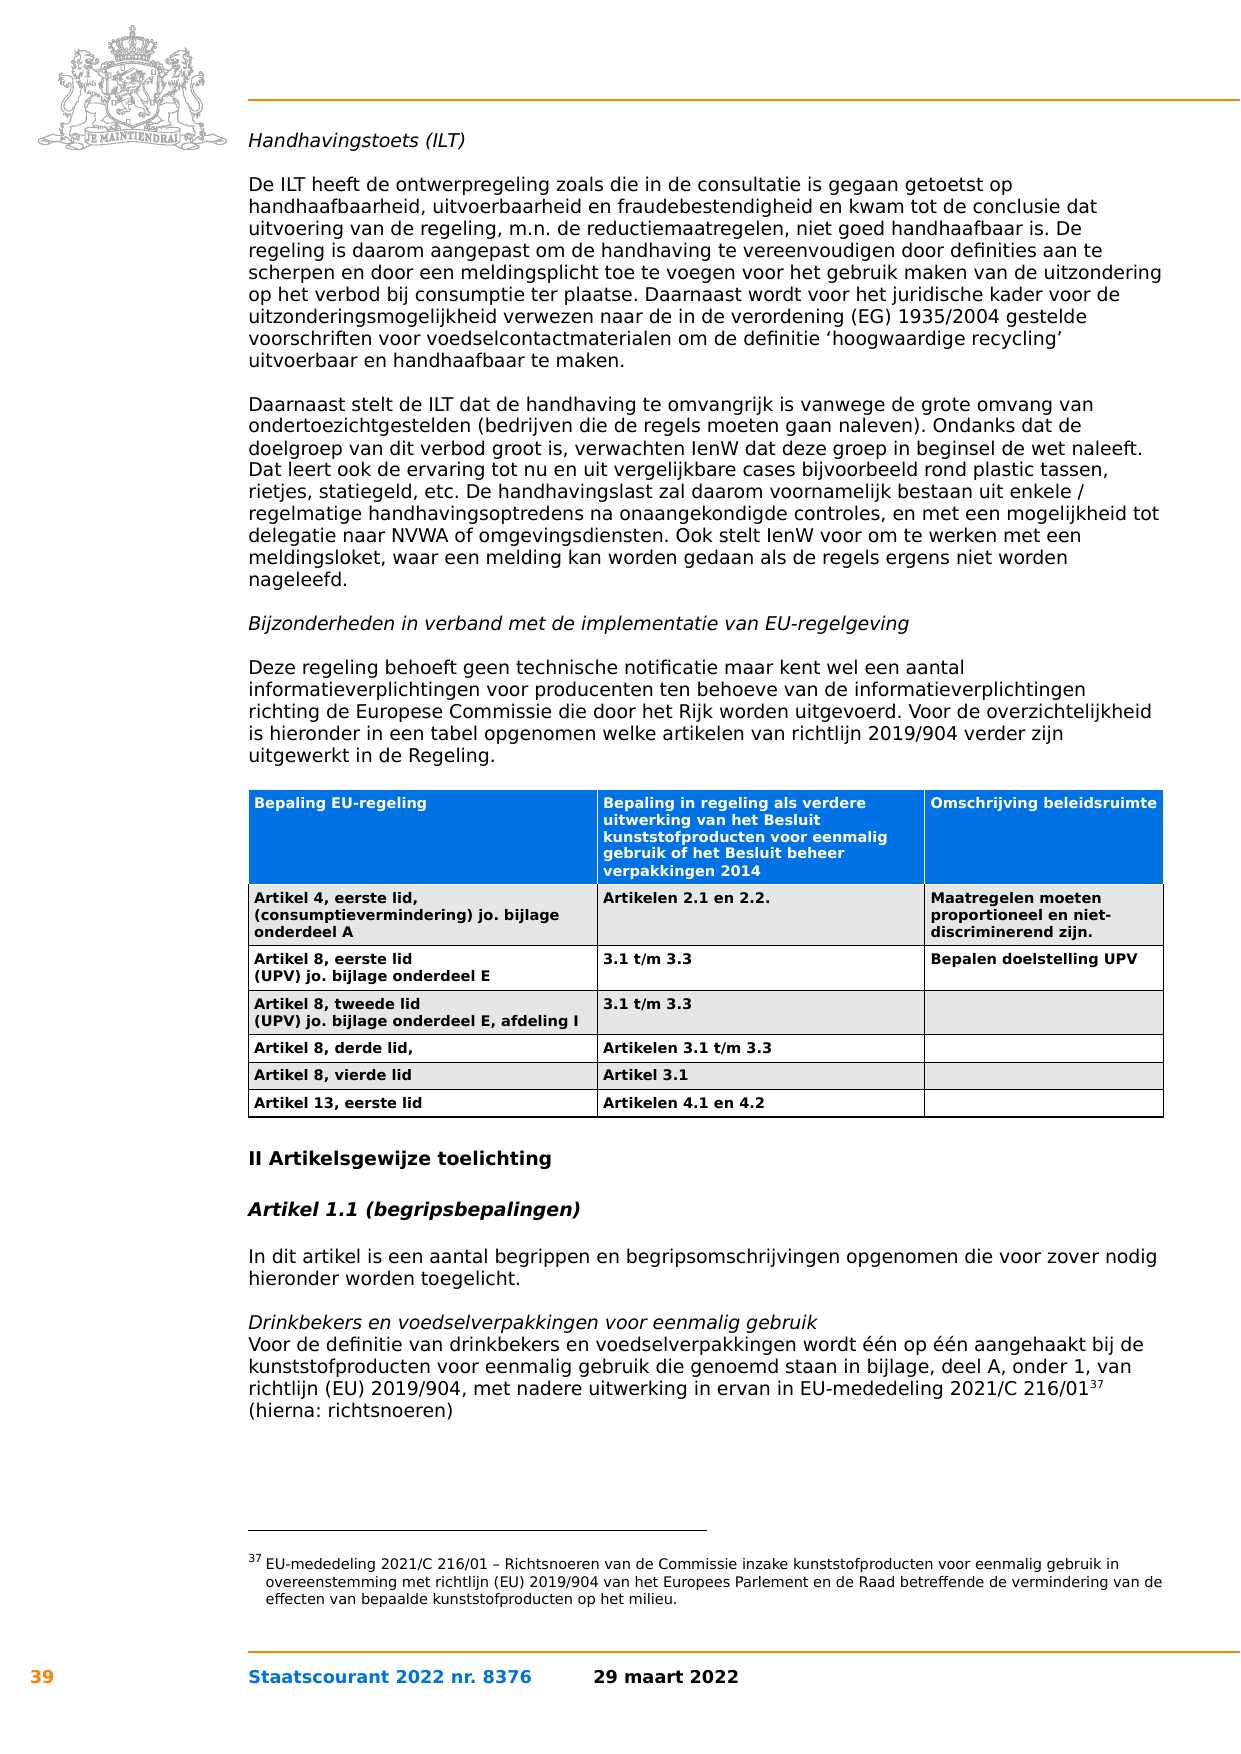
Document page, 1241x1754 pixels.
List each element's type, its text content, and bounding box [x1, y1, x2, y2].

text De ILT heeft de ontwerpregeling zoals die in de consultatie is gegaan getoetst op handhaafbaarheid, uitvoerbaarheid en fraudebestendigheid en kwam tot de conclusie dat uitvoering van de regeling, m.n. de reductiemaatregelen, niet goed handhaafbaar is. De regeling is daarom aangepast om de handhaving te vereenvoudigen door definities aan te scherpen en door een meldingsplicht toe te voegen voor het gebruik maken van de uitzondering op het verbod bij consumptie ter plaatse. Daarnaast wordt voor het juridische kader voor de uitzonderingsmogelijkheid verwezen naar de in de verordening (EG) 1935/2004 gestelde voorschriften voor voedselcontactmaterialen om de definitie ‘hoogwaardige recycling’ uitvoerbaar en handhaafbaar te maken. [248, 174, 1163, 372]
subtitle II Artikelsgewijze toelichting [248, 1147, 1163, 1169]
table_cell 3.1 t/m 3.3 [598, 946, 924, 990]
text Drinkbekers en voedselverpakkingen voor eenmalig gebruik [248, 1312, 1163, 1334]
table_cell 3.1 t/m 3.3 [598, 991, 924, 1034]
table_header Omschrijving beleidsruimte [925, 790, 1163, 884]
table_cell [925, 1035, 1163, 1062]
table_header Bepaling EU-regeling [249, 790, 597, 884]
table_cell Artikel 3.1 [598, 1063, 924, 1089]
table_header Bepaling in regeling als verdere uitwerking van het Besluit kunststofproducten voor eenmalig gebruik of het Besluit beheer verpakkingen 2014 [598, 790, 924, 884]
table_cell Bepalen doelstelling UPV [925, 946, 1163, 990]
table_cell Artikelen 4.1 en 4.2 [598, 1090, 924, 1116]
subtitle Artikel 1.1 (begripsbepalingen) [248, 1199, 1163, 1221]
table_cell Maatregelen moeten proportioneel en niet-discriminerend zijn. [925, 885, 1163, 945]
table_cell [925, 991, 1163, 1034]
table_cell Artikel 13, eerste lid [249, 1090, 597, 1116]
table_cell Artikel 4, eerste lid, (consumptievermindering) jo. bijlage onderdeel A [249, 885, 597, 945]
table_cell Artikel 8, tweede lid (UPV) jo. bijlage onderdeel E, afdeling I [249, 991, 597, 1034]
table_cell Artikelen 3.1 t/m 3.3 [598, 1035, 924, 1062]
text In dit artikel is een aantal begrippen en begripsomschrijvingen opgenomen die voor zover nodig hieronder worden toegelicht. [248, 1246, 1163, 1290]
table_cell Artikel 8, derde lid, [249, 1035, 597, 1062]
picture [38, 25, 227, 150]
subtitle Handhavingstoets (ILT) [248, 130, 1163, 152]
table_cell [925, 1063, 1163, 1089]
text Daarnaast stelt de ILT dat de handhaving te omvangrijk is vanwege de grote omvang van ondertoezichtgestelden (bedrijven die de regels moeten gaan naleven). Ondanks dat de doelgroep van dit verbod groot is, verwachten IenW dat deze groep in beginsel de wet naleeft. Dat leert ook de ervaring tot nu en uit vergelijkbare cases bijvoorbeeld rond plastic tassen, rietjes, statiegeld, etc. De handhavingslast zal daarom voornamelijk bestaan uit enkele / regelmatige handhavingsoptredens na onaangekondigde controles, en met een mogelijkheid tot delegatie naar NVWA of omgevingsdiensten. Ook stelt IenW voor om te werken met een meldingsloket, waar een melding kan worden gedaan als de regels ergens niet worden nageleefd. [248, 393, 1163, 591]
table_cell Artikelen 2.1 en 2.2. [598, 885, 924, 945]
text EU-mededeling 2021/C 216/01 – Richtsnoeren van de Commissie inzake kunststofproducten voor eenmalig gebruik in overeenstemming met richtlijn (EU) 2019/904 van het Europees Parlement en de Raad betreffende de vermindering van de effecten van bepaalde kunststofproducten op het milieu. [248, 1552, 1163, 1608]
text Deze regeling behoeft geen technische notificatie maar kent wel een aantal informatieverplichtingen voor producenten ten behoeve van de informatieverplichtingen richting de Europese Commissie die door het Rijk worden uitgevoerd. Voor de overzichtelijkheid is hieronder in een tabel opgenomen welke artikelen van richtlijn 2019/904 verder zijn uitgewerkt in de Regeling. [248, 657, 1163, 767]
table_cell Artikel 8, eerste lid (UPV) jo. bijlage onderdeel E [249, 946, 597, 990]
subtitle Bijzonderheden in verband met de implementatie van EU-regelgeving [248, 613, 1163, 635]
table_cell Artikel 8, vierde lid [249, 1063, 597, 1089]
table_cell [925, 1090, 1163, 1116]
text Voor de definitie van drinkbekers en voedselverpakkingen wordt één op één aangehaakt bij de kunststofproducten voor eenmalig gebruik die genoemd staan in bijlage, deel A, onder 1, van richtlijn (EU) 2019/904, met nadere uitwerking in ervan in EU-mededeling 2021/C 216/01 (hierna: richtsnoeren) [248, 1334, 1163, 1422]
